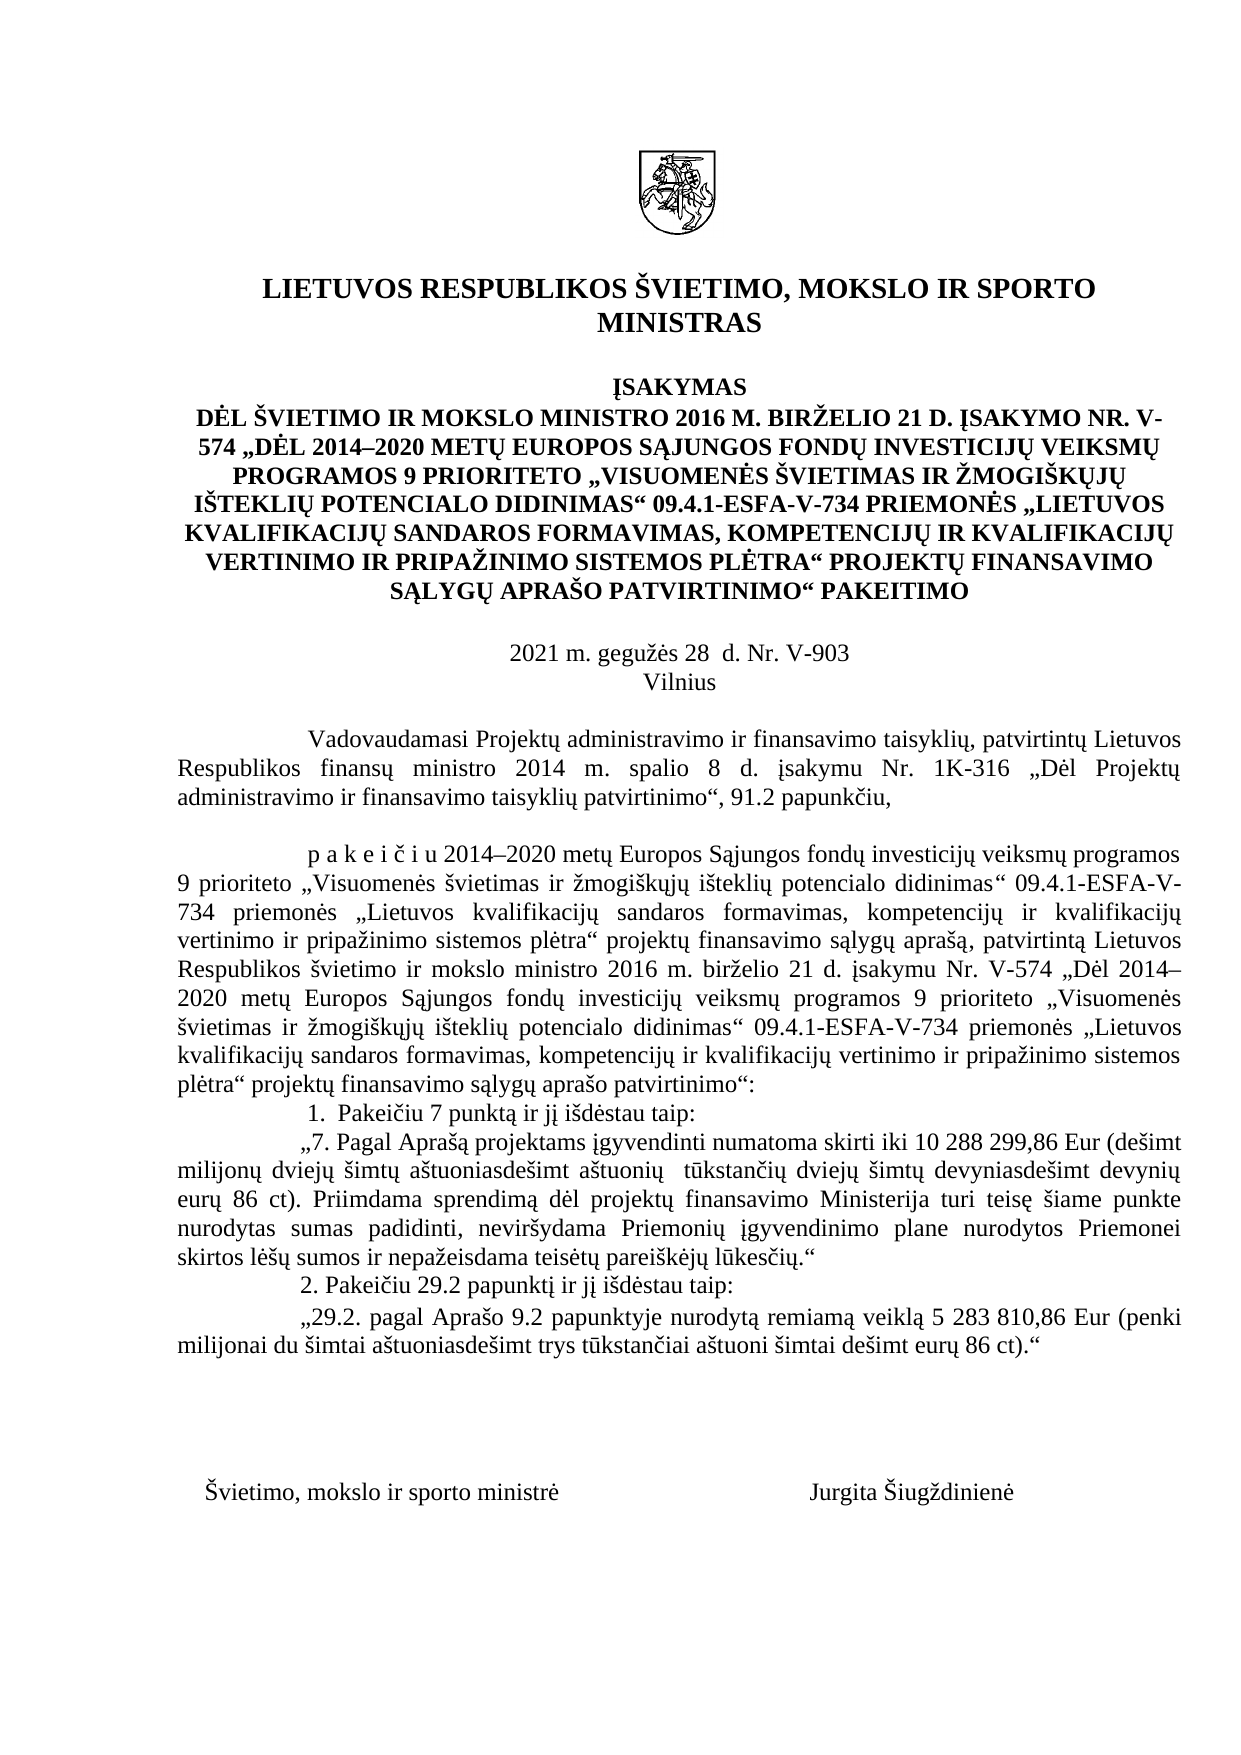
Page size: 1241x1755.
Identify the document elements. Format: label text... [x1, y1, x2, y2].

text Vadovaudamasi Projektų administravimo ir finansavimo taisyklių, patvirtintų Lietuvos Respublikos finansų ministro 2014 m. spalio 8 d. įsakymu Nr. 1K-316 „Dėl Projektų administravimo ir finansavimo taisyklių patvirtinimo“, 91.2 papunkčiu, [177, 724, 1182, 811]
text p a k e i č i u 2014–2020 metų Europos Sąjungos fondų investicijų veiksmų programos 9 prioriteto „Visuomenės švietimas ir žmogiškųjų išteklių potencialo didinimas“ 09.4.1-ESFA-V-734 priemonės „Lietuvos kvalifikacijų sandaros formavimas, kompetencijų ir kvalifikacijų vertinimo ir pripažinimo sistemos plėtra“ projektų finansavimo sąlygų aprašą, patvirtintą Lietuvos Respublikos švietimo ir mokslo ministro 2016 m. birželio 21 d. įsakymu Nr. V-574 „Dėl 2014–2020 metų Europos Sąjungos fondų investicijų veiksmų programos 9 prioriteto „Visuomenės švietimas ir žmogiškųjų išteklių potencialo didinimas“ 09.4.1-ESFA-V-734 priemonės „Lietuvos kvalifikacijų sandaros formavimas, kompetencijų ir kvalifikacijų vertinimo ir pripažinimo sistemos plėtra“ projektų finansavimo sąlygų aprašo patvirtinimo“: [177, 839, 1182, 1098]
text „7. Pagal Aprašą projektams įgyvendinti numatoma skirti iki 10 288 299,86 Eur (dešimt milijonų dviejų šimtų aštuoniasdešimt aštuonių tūkstančių dviejų šimtų devyniasdešimt devynių eurų 86 ct). Priimdama sprendimą dėl projektų finansavimo Ministerija turi teisę šiame punkte nurodytas sumas padidinti, neviršydama Priemonių įgyvendinimo plane nurodytos Priemonei skirtos lėšų sumos ir nepažeisdama teisėtų pareiškėjų lūkesčių.“ [177, 1127, 1182, 1271]
text 2021 m. gegužės 28 d. Nr. V-903 [177, 638, 1182, 667]
text 1. Pakeičiu 7 punktą ir jį išdėstau taip: [307, 1098, 1182, 1127]
text 2. Pakeičiu 29.2 papunktį ir jį išdėstau taip: [177, 1271, 1182, 1299]
text „29.2. pagal Aprašo 9.2 papunktyje nurodytą remiamą veiklą 5 283 810,86 Eur (penki milijonai du šimtai aštuoniasdešimt trys tūkstančiai aštuoni šimtai dešimt eurų 86 ct).“ [177, 1302, 1182, 1359]
text Švietimo, mokslo ir sporto ministrė Jurgita Šiugždinienė [30, 1477, 1182, 1505]
text DĖL ŠVIETIMO IR MOKSLO MINISTRO 2016 M. BIRŽELIO 21 D. ĮSAKYMO NR. V-574 „DĖL 2014–2020 METŲ EUROPOS SĄJUNGOS FONDŲ INVESTICIJŲ VEIKSMŲ PROGRAMOS 9 PRIORITETO „VISUOMENĖS ŠVIETIMAS IR ŽMOGIŠKŲJŲ IŠTEKLIŲ POTENCIALO DIDINIMAS“ 09.4.1-ESFA-V-734 PRIEMONĖS „LIETUVOS KVALIFIKACIJŲ SANDAROS FORMAVIMAS, KOMPETENCIJŲ IR KVALIFIKACIJŲ VERTINIMO IR PRIPAŽINIMO SISTEMOS PLĖTRA“ PROJEKTŲ FINANSAVIMO SĄLYGŲ APRAŠO PATVIRTINIMO“ PAKEITIMO [177, 403, 1182, 604]
text Vilnius [177, 667, 1182, 696]
text LIETUVOS RESPUBLIKOS ŠVIETIMO, MOKSLO IR SPORTO MINISTRAS [177, 271, 1182, 338]
text ĮSAKYMAS [177, 372, 1182, 401]
